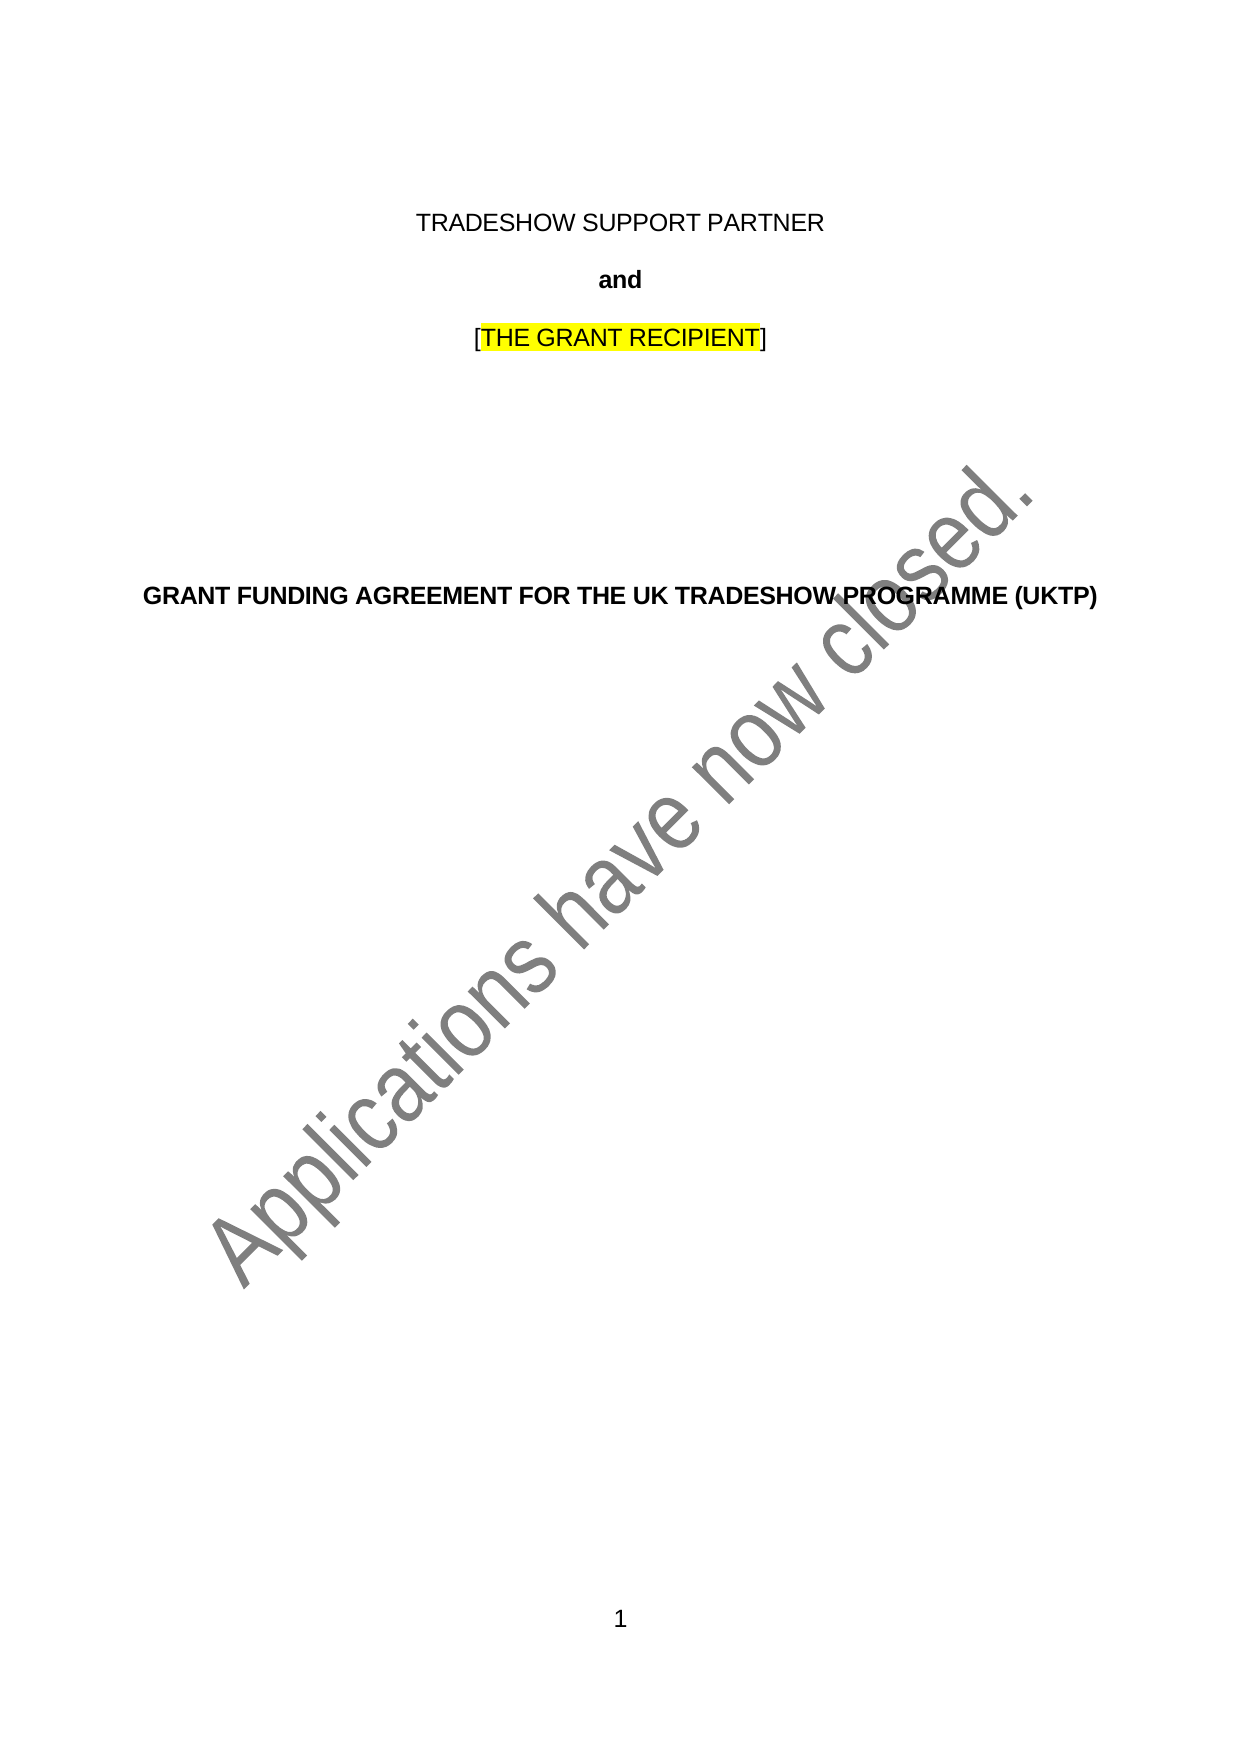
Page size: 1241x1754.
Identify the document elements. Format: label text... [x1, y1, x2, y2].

text TradeShow Support Partner [103, 207, 1137, 236]
text GRANT FUNDING AGREEMENT for the UK Tradeshow programme (UKTP) [893, 581, 1137, 610]
text GRANT FUNDING AGREEMENT for the UK Tradeshow programme (UKTP) [103, 581, 877, 610]
text and [103, 265, 1137, 294]
text [THE GRANT RECIPIENT] [103, 322, 1137, 351]
